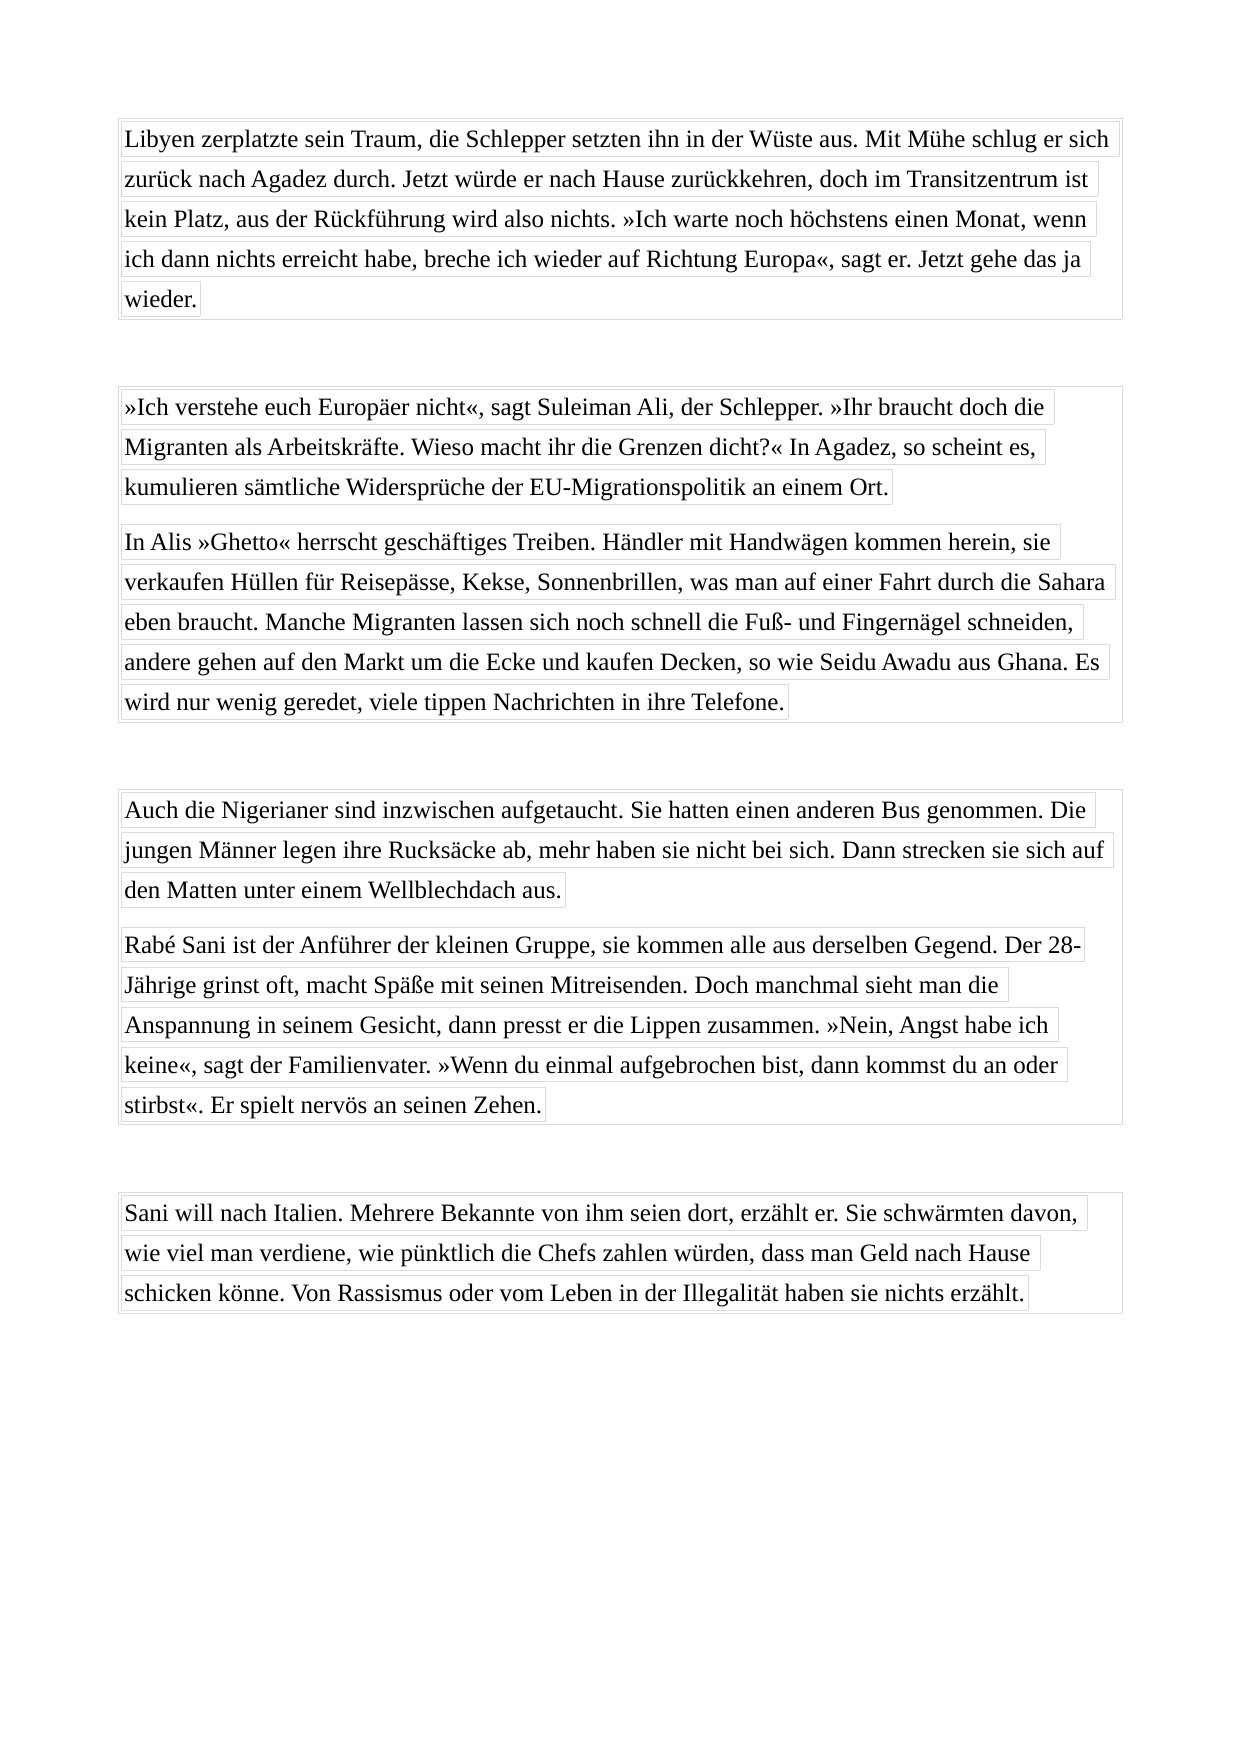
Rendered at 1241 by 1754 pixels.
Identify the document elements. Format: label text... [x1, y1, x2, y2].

text Libyen zerplatzte sein Traum, die Schlepper setzten ihn in der Wüste aus. Mit Mühe schlug er sich zurück nach Agadez durch. Jetzt würde er nach Hause zurückkehren, doch im Transitzentrum ist kein Platz, aus der Rückführung wird also nichts. »Ich warte noch höchstens einen Monat, wenn ich dann nichts erreicht habe, breche ich wieder auf Richtung Europa«, sagt er. Jetzt gehe das ja wieder. [119, 119, 1122, 319]
text Auch die Nigerianer sind inzwischen aufgetaucht. Sie hatten einen anderen Bus genommen. Die jungen Männer legen ihre Rucksäcke ab, mehr haben sie nicht bei sich. Dann strecken sie sich auf den Matten unter einem Wellblechdach aus. [119, 790, 1122, 907]
text Rabé Sani ist der Anführer der kleinen Gruppe, sie kommen alle aus derselben Gegend. Der 28-Jährige grinst oft, macht Späße mit seinen Mitreisenden. Doch manchmal sieht man die Anspannung in seinem Gesicht, dann presst er die Lippen zusammen. »Nein, Angst habe ich keine«, sagt der Familienvater. »Wenn du einmal aufgebrochen bist, dann kommst du an oder stirbst«. Er spielt nervös an seinen Zehen. [119, 924, 1122, 1124]
text In Alis »Ghetto« herrscht geschäftiges Treiben. Händler mit Handwägen kommen herein, sie verkaufen Hüllen für Reisepässe, Kekse, Sonnenbrillen, was man auf einer Fahrt durch die Sahara eben braucht. Manche Migranten lassen sich noch schnell die Fuß- und Fingernägel schneiden, andere gehen auf den Markt um die Ecke und kaufen Decken, so wie Seidu Awadu aus Ghana. Es wird nur wenig geredet, viele tippen Nachrichten in ihre Telefone. [119, 521, 1122, 722]
text »Ich verstehe euch Europäer nicht«, sagt Suleiman Ali, der Schlepper. »Ihr braucht doch die Migranten als Arbeitskräfte. Wieso macht ihr die Grenzen dicht?« In Agadez, so scheint es, kumulieren sämtliche Widersprüche der EU-Migrationspolitik an einem Ort. [119, 387, 1122, 504]
text Sani will nach Italien. Mehrere Bekannte von ihm seien dort, erzählt er. Sie schwärmten davon, wie viel man verdiene, wie pünktlich die Chefs zahlen würden, dass man Geld nach Hause schicken könne. Von Rassismus oder vom Leben in der Illegalität haben sie nichts erzählt. [119, 1193, 1122, 1313]
